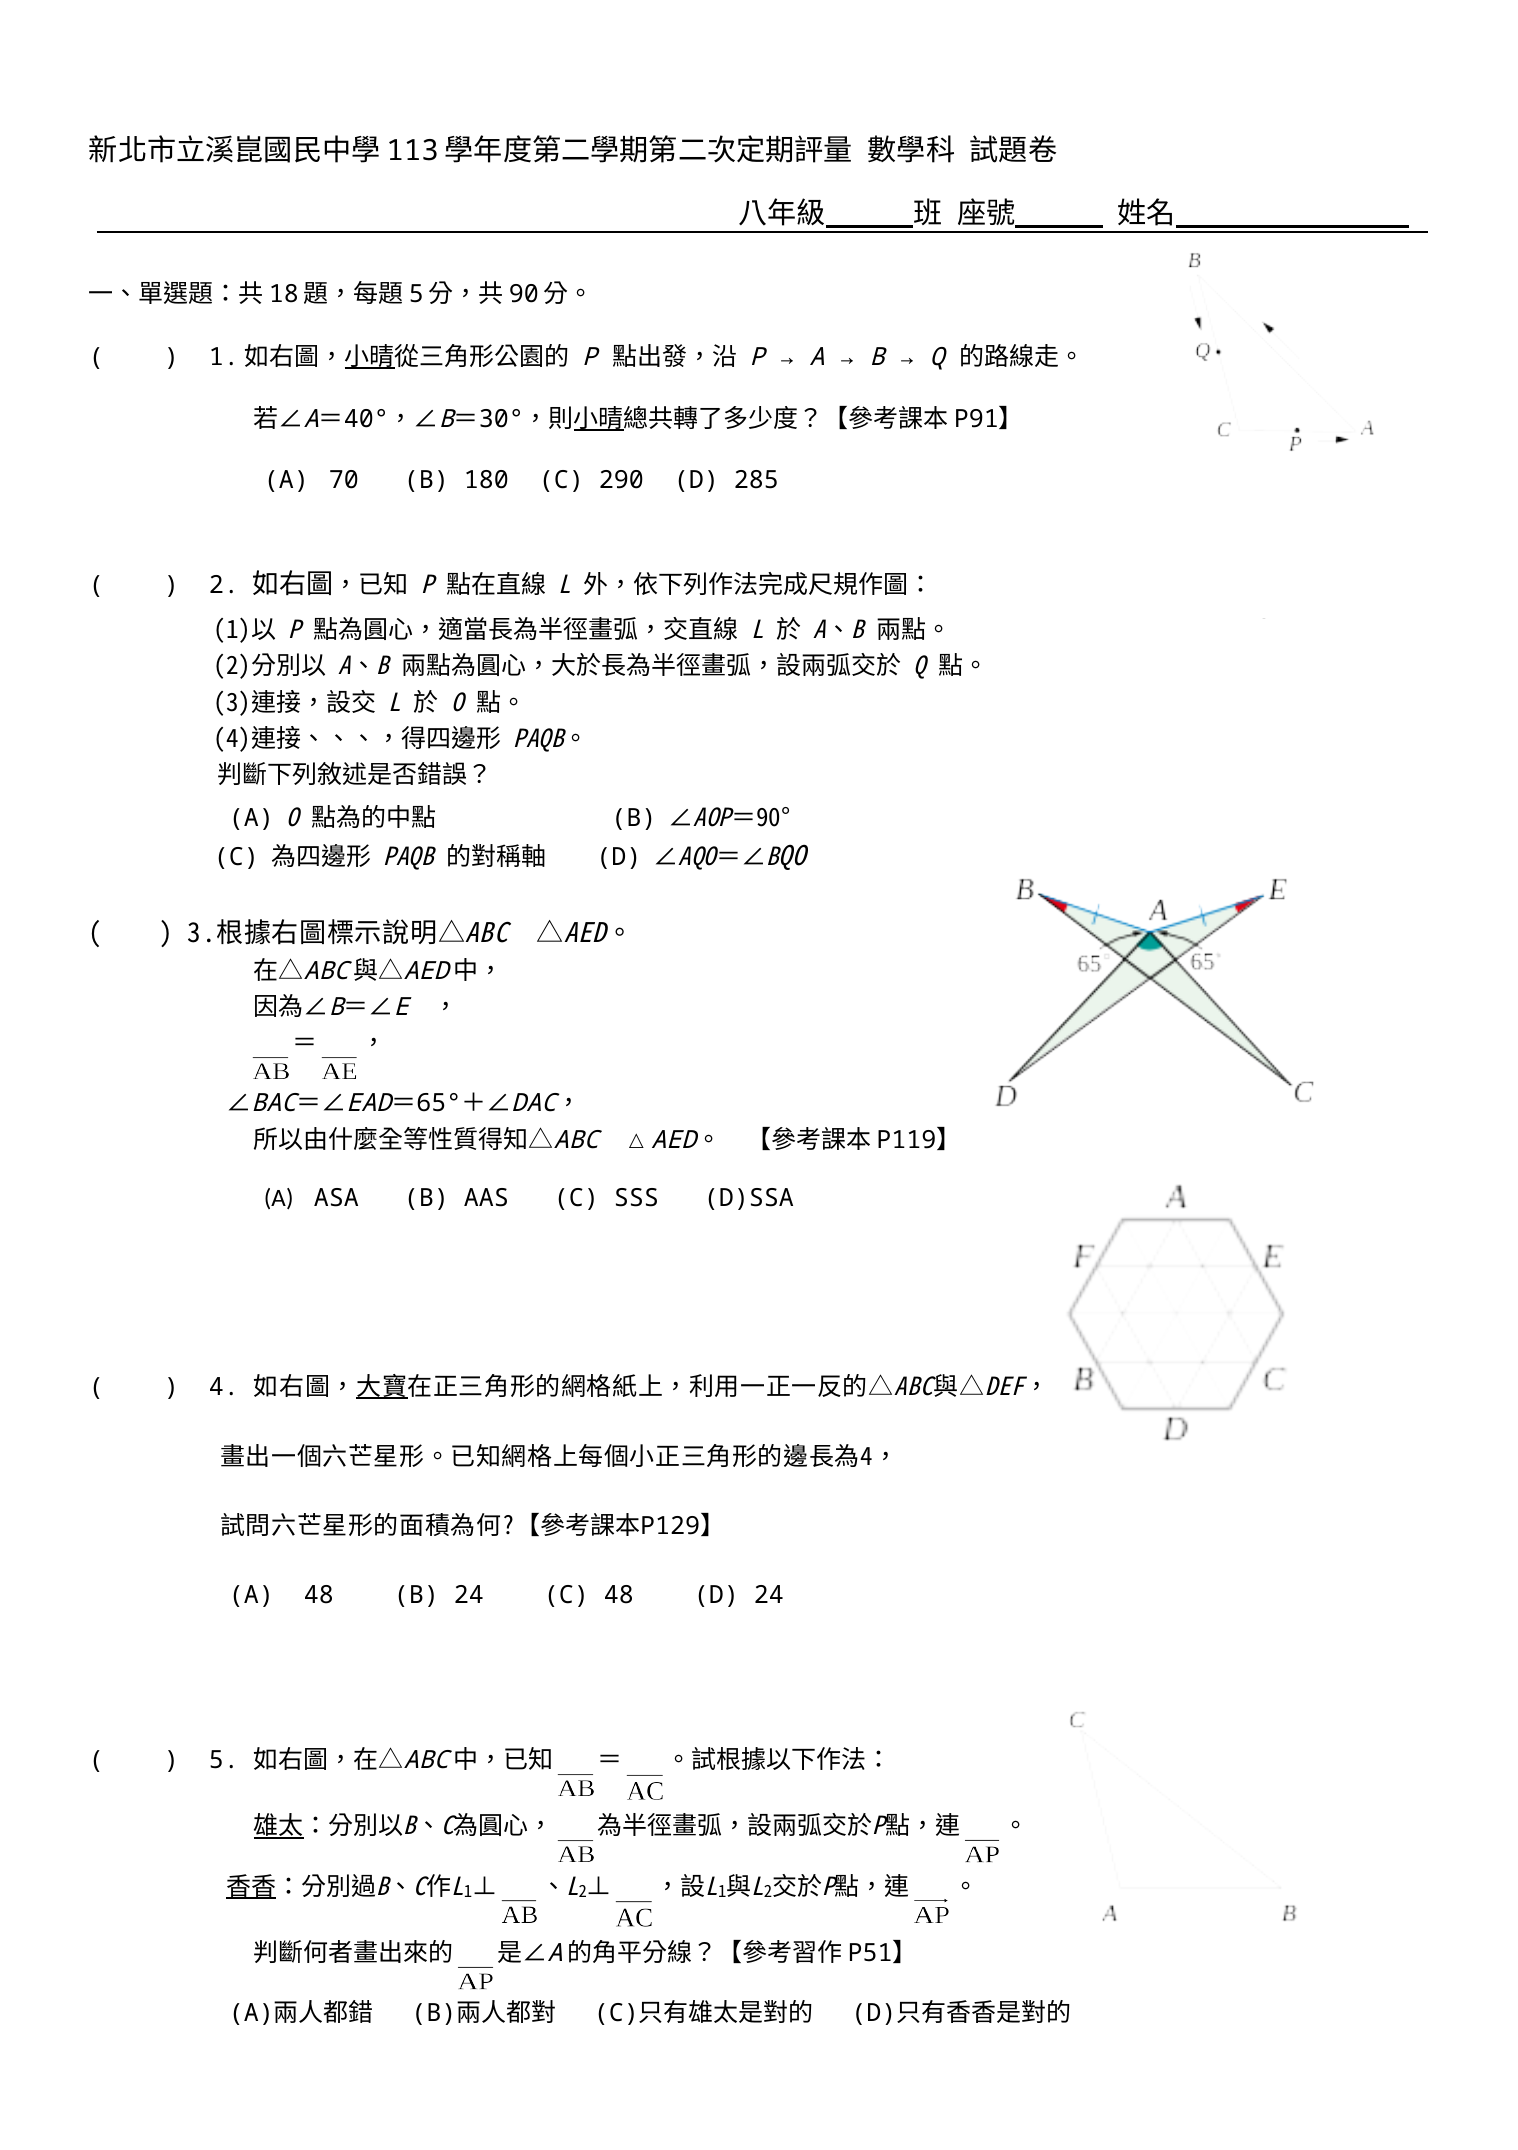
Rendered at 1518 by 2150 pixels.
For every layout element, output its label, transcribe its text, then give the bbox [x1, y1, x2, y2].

list [1113, 1866, 1282, 1890]
text [1096, 1739, 1429, 1806]
text (2)分別以 A、B 兩點為圓心，大於長為半徑畫弧，設兩弧交於 Q 點。 [89, 646, 1429, 682]
text 一、單選題：共18題，每題5分，共90分。 [89, 250, 1429, 312]
text 新北市立溪崑國民中學113學年度第二學期第二次定期評量 數學科 試題卷 [89, 106, 1429, 169]
text (3)連接，設交 L 於 O 點。 [89, 682, 1429, 718]
text 判斷何者畫出來的是∠A的角平分線？【參考習作P51】 [89, 1932, 1429, 1993]
text [1238, 312, 1429, 375]
text [1085, 1739, 1174, 1806]
text 畫出一個六芒星形。已知網格上每個小正三角形的邊長為4， [89, 1412, 1153, 1475]
text (A)兩人都錯 (B)兩人都對 (C)只有雄太是對的 (D)只有香香是對的 [89, 1993, 1429, 2029]
text (A) O 點為的中點 (B) ∠AOP＝90° [89, 798, 1429, 834]
text ( ) 1. 如右圖，小晴從三角形公園的 P 點出發，沿 P → A → B → Q 的路線走。 [89, 312, 1223, 375]
text 若∠A＝40°，∠B＝30°，則小晴總共轉了多少度？【參考課本P91】 [89, 375, 1429, 437]
text (A) 48 (B) 24 (C) 48 (D) 24 [89, 1552, 1429, 1614]
text 試問六芒星形的面積為何?【參考課本P129】 [89, 1482, 1153, 1545]
text [1101, 1806, 1251, 1866]
text [1100, 911, 1199, 929]
text [1210, 312, 1297, 375]
text (4)連接、、、，得四邊形 PAQB。 [89, 718, 1429, 754]
text [1090, 1739, 1180, 1806]
text 在△ABC與△AED中， 因為∠B＝∠E ， ＝， ∠BAC＝∠EAD＝65°＋∠DAC， 所以由什麼全等性質得知△ABC △AED。 【參考課本P119】 [89, 950, 1429, 1155]
list [1096, 1343, 1153, 1361]
text 判斷下列敘述是否錯誤？ [130, 754, 1429, 791]
text 八年級 班 座號 姓名 [738, 169, 1429, 231]
text 香香：分別過B、C作L1⊥、L2⊥，設L1與L2交於P點，連。 [89, 1866, 1429, 1932]
text [1175, 1806, 1253, 1866]
text ( ) 2. 如右圖，已知 P 點在直線 L 外，依下列作法完成尺規作圖： [89, 562, 1429, 602]
text [1201, 911, 1429, 950]
text [1180, 1806, 1429, 1866]
text ( ) 4. 如右圖，大寶在正三角形的網格紙上，利用一正一反的△ABC與△DEF， [89, 1343, 1114, 1405]
list [1103, 1364, 1153, 1404]
list ASA (B) AAS (C) SSS (D)SSA [264, 1155, 1429, 1218]
text (1)以 P 點為圓心，適當長為半徑畫弧，交直線 L 於 A、B 兩點。 [89, 609, 1429, 646]
text (C) 為四邊形 PAQB 的對稱軸 (D) ∠AQO＝∠BQO [89, 834, 1429, 873]
text ( ) 5. 如右圖，在△ABC中，已知＝。試根據以下作法： [89, 1739, 1097, 1806]
list 70 (B) 180 (C) 290 (D) 285 [264, 437, 1429, 500]
text 雄太：分別以B、C為圓心，為半徑畫弧，設兩弧交於P點，連。 [89, 1806, 1113, 1866]
text ( ) 3.根據右圖標示說明△ABC △AED。 [89, 911, 1101, 950]
text [1103, 1365, 1145, 1400]
